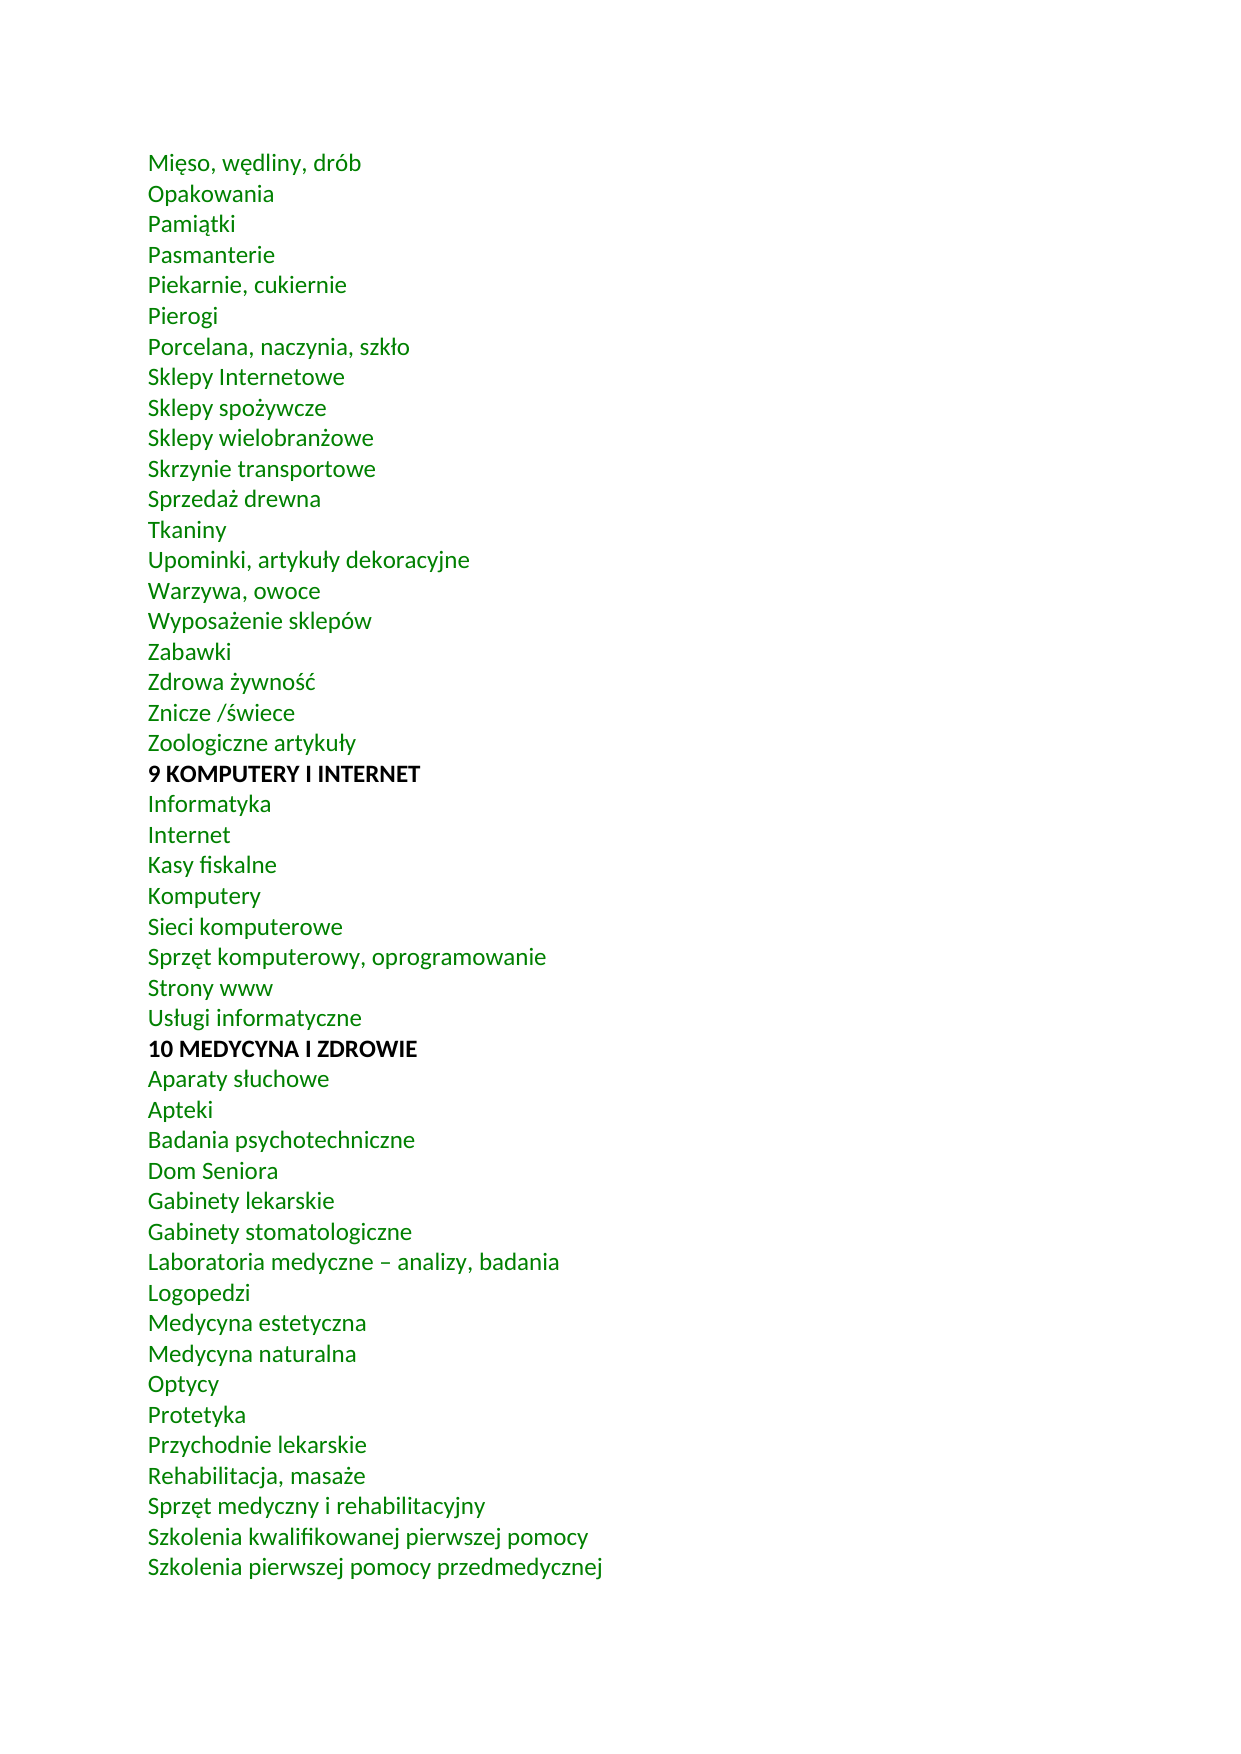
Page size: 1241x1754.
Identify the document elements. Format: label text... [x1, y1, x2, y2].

text Mięso, wędliny, drób Opakowania Pamiątki Pasmanterie Piekarnie, cukiernie Pierogi Porcelana, naczynia, szkło Sklepy Internetowe Sklepy spożywcze Sklepy wielobranżowe Skrzynie transportowe Sprzedaż drewna Tkaniny Upominki, artykuły dekoracyjne Warzywa, owoce Wyposażenie sklepów Zabawki Zdrowa żywność Znicze /świece Zoologiczne artykuły 9 KOMPUTERY I INTERNET Informatyka Internet Kasy fiskalne Komputery Sieci komputerowe Sprzęt komputerowy, oprogramowanie Strony www Usługi informatyczne 10 MEDYCYNA I ZDROWIE Aparaty słuchowe Apteki Badania psychotechniczne Dom Seniora Gabinety lekarskie Gabinety stomatologiczne Laboratoria medyczne – analizy, badania Logopedzi Medycyna estetyczna Medycyna naturalna Optycy Protetyka Przychodnie lekarskie Rehabilitacja, masaże Sprzęt medyczny i rehabilitacyjny Szkolenia kwalifikowanej pierwszej pomocy Szkolenia pierwszej pomocy przedmedycznej [148, 148, 1093, 1582]
